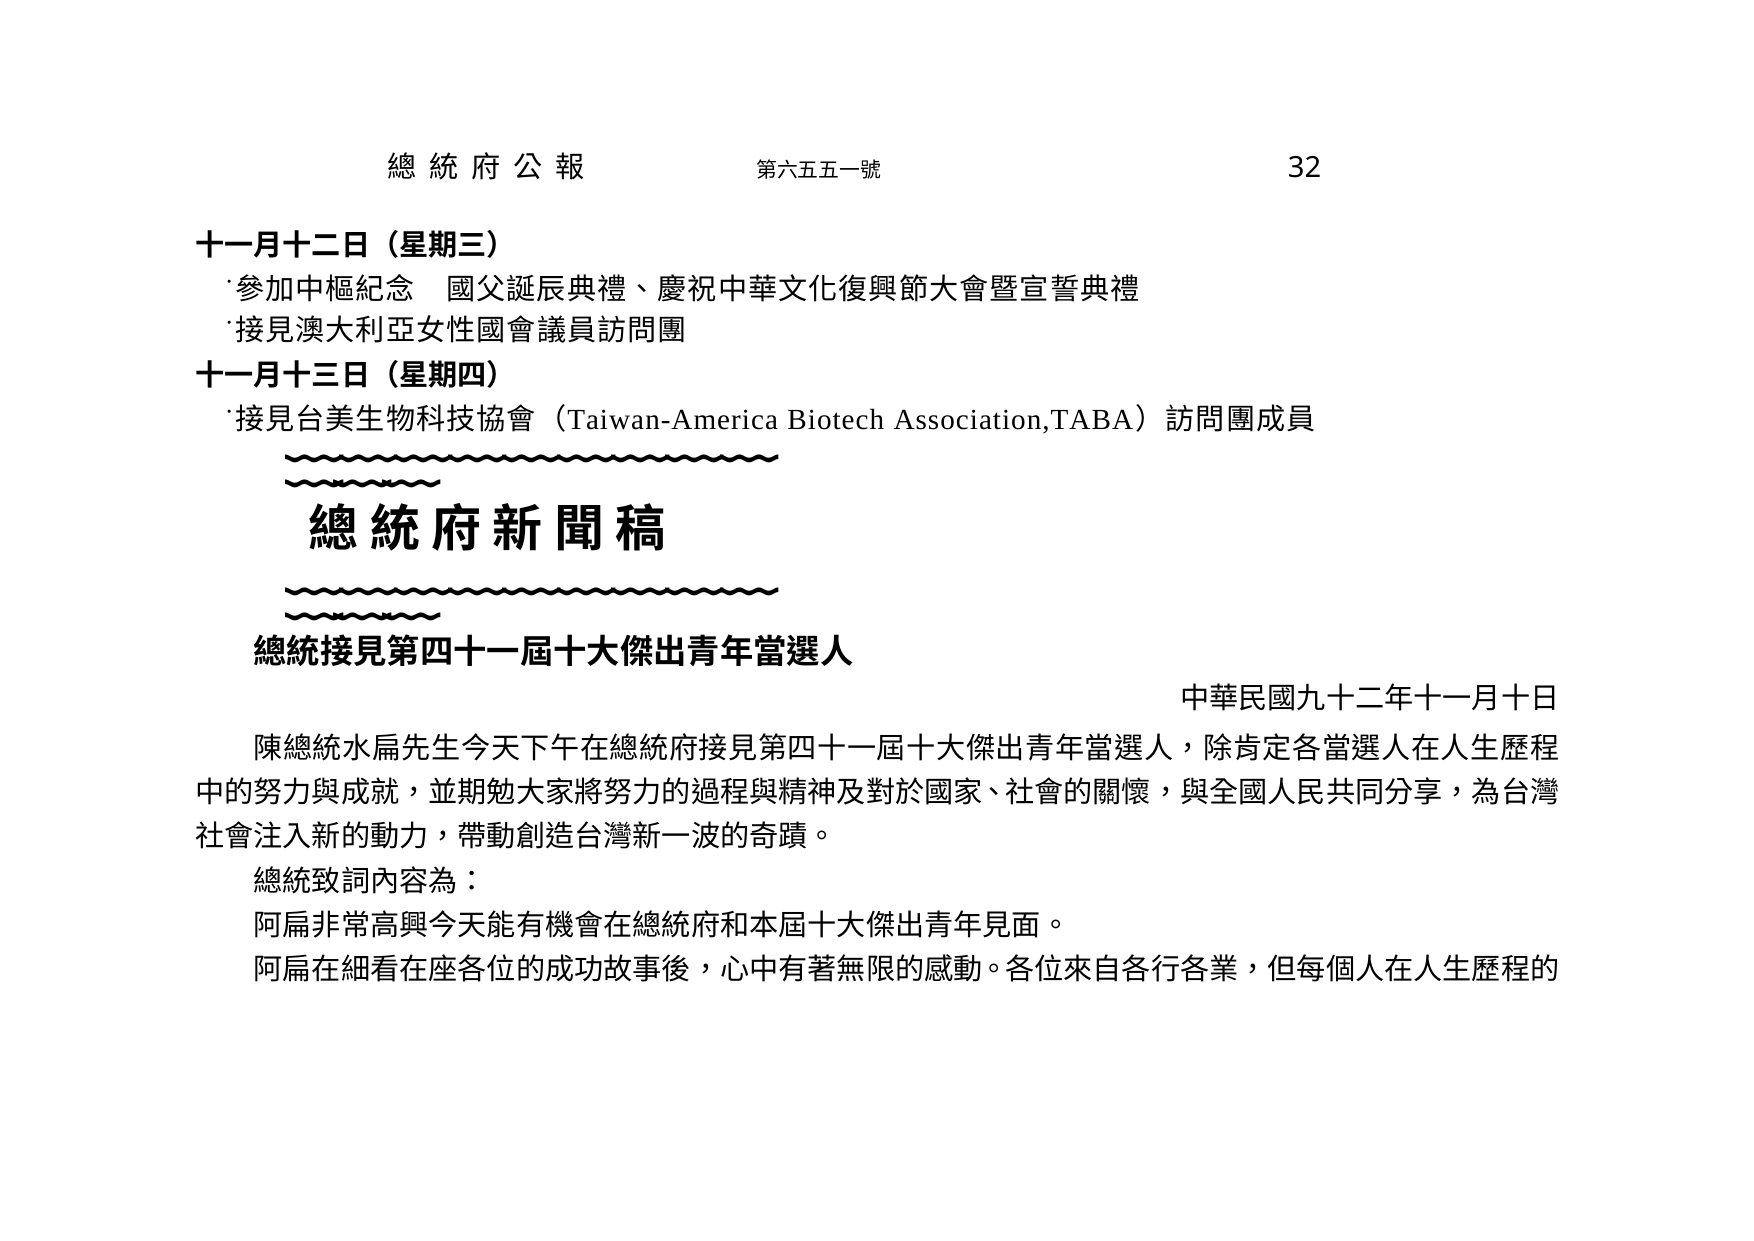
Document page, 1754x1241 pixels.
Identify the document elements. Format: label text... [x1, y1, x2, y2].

text 中華民國九十二年十一月十日 [195, 678, 1559, 716]
text 十一月十三日（星期四） [195, 352, 1559, 393]
text 阿扁在細看在座各位的成功故事後，心中有著無限的感動。各位來自各行各業，但每個人在人生歷程的 [195, 944, 1559, 988]
text 十一月十二日（星期三） [195, 222, 1559, 263]
table_header ﹏﹏﹏﹏﹏﹏﹏﹏﹏﹏﹏﹏ [282, 438, 782, 487]
text ˙接見澳大利亞女性國會議員訪問團 [224, 307, 1559, 349]
table_cell 總 統 府 新 聞 稿 [282, 488, 782, 571]
text 總統接見第四十一屆十大傑出青年當選人 [253, 633, 1559, 671]
text ˙參加中樞紀念 國父誕辰典禮、慶祝中華文化復興節大會暨宣誓典禮 [224, 266, 1559, 307]
text 總統致詞內容為： [195, 856, 1559, 900]
table_cell ﹏﹏﹏﹏﹏﹏﹏﹏﹏﹏﹏﹏ [282, 571, 782, 633]
text ˙接見台美生物科技協會（Taiwan-America Biotech Association,TABA）訪問團成員 [224, 396, 1559, 437]
text 阿扁非常高興今天能有機會在總統府和本屆十大傑出青年見面。 [195, 900, 1559, 944]
text 陳總統水扁先生今天下午在總統府接見第四十一屆十大傑出青年當選人，除肯定各當選人在人生歷程中的努力與成就，並期勉大家將努力的過程與精神及對於國家、社會的關懷，與全國人民共同分享，為台灣社會注入新的動力，帶動創造台灣新一波的奇蹟。 [195, 723, 1559, 856]
